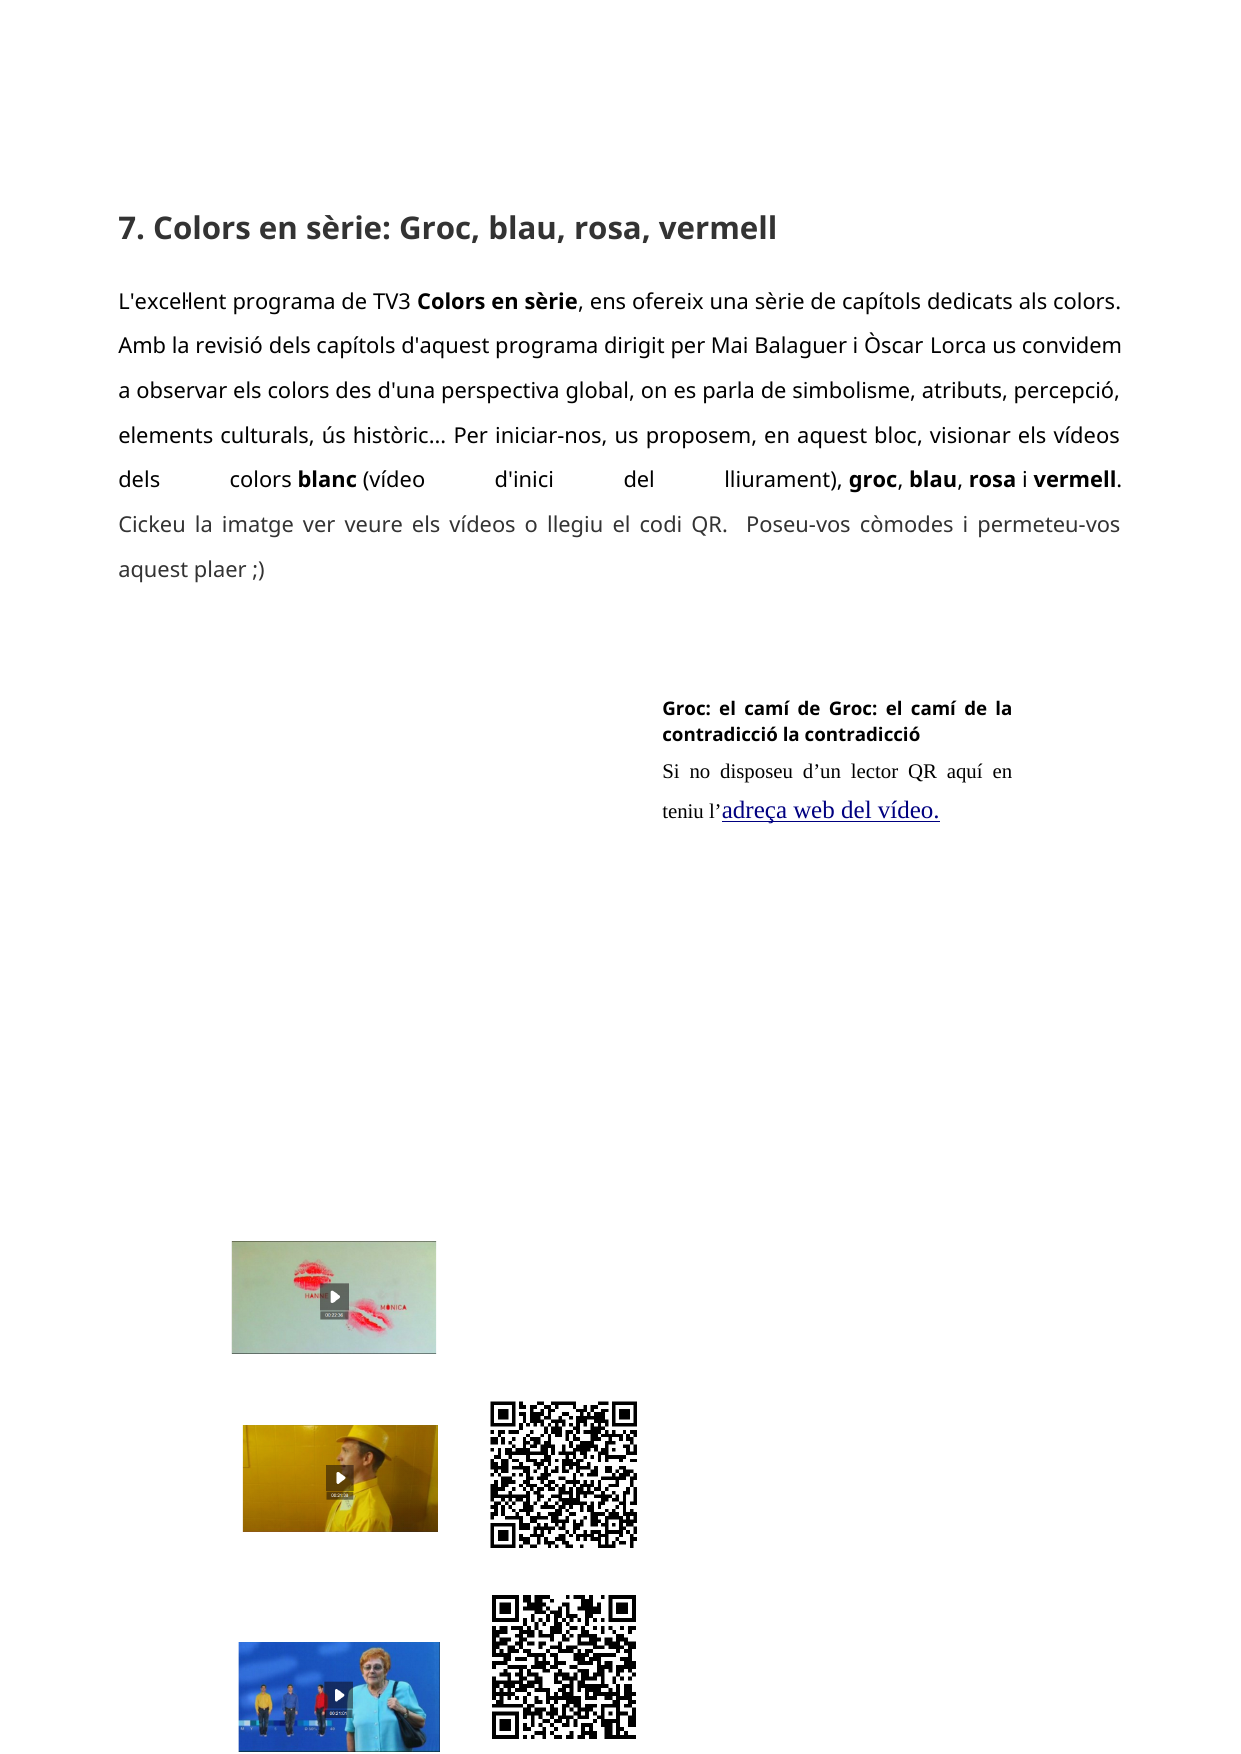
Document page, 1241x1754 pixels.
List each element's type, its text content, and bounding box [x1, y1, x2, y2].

picture [242, 1425, 438, 1532]
picture [476, 1579, 651, 1754]
table_header Groc: el camí de Groc: el camí de la contradicció la contradiccióó Si no disposeu d’un lector QR aquí en teniu l’adreça web del vídeo. [656, 614, 1019, 857]
picture [476, 1387, 651, 1562]
picture [238, 1642, 440, 1752]
table_header [192, 614, 470, 857]
picture [231, 1241, 437, 1354]
subtitle 7. Colors en sèrie: Groc, blau, rosa, vermell [118, 206, 1122, 249]
text L'excel·lent programa de TV3 Colors en sèrie, ens ofereix una sèrie de capítols dedicats als colors. Amb la revisió dels capítols d'aquest programa dirigit per Mai Balaguer i Òscar Lorca us convidem a observar els colors des d'una perspectiva global, on es parla de simbolisme, atributs, percepció, elements culturals, ús històric... Per iniciar-nos, us proposem, en aquest bloc, visionar els vídeos dels colors blanc (vídeo d'inici del lliurament), groc, blau, rosa i vermell. Cickeu la imatge ver veure els vídeos o llegiu el codi QR. Poseu-vos còmodes i permeteu-vos aquest plaer ;) [118, 286, 1122, 583]
table_header [470, 614, 656, 857]
